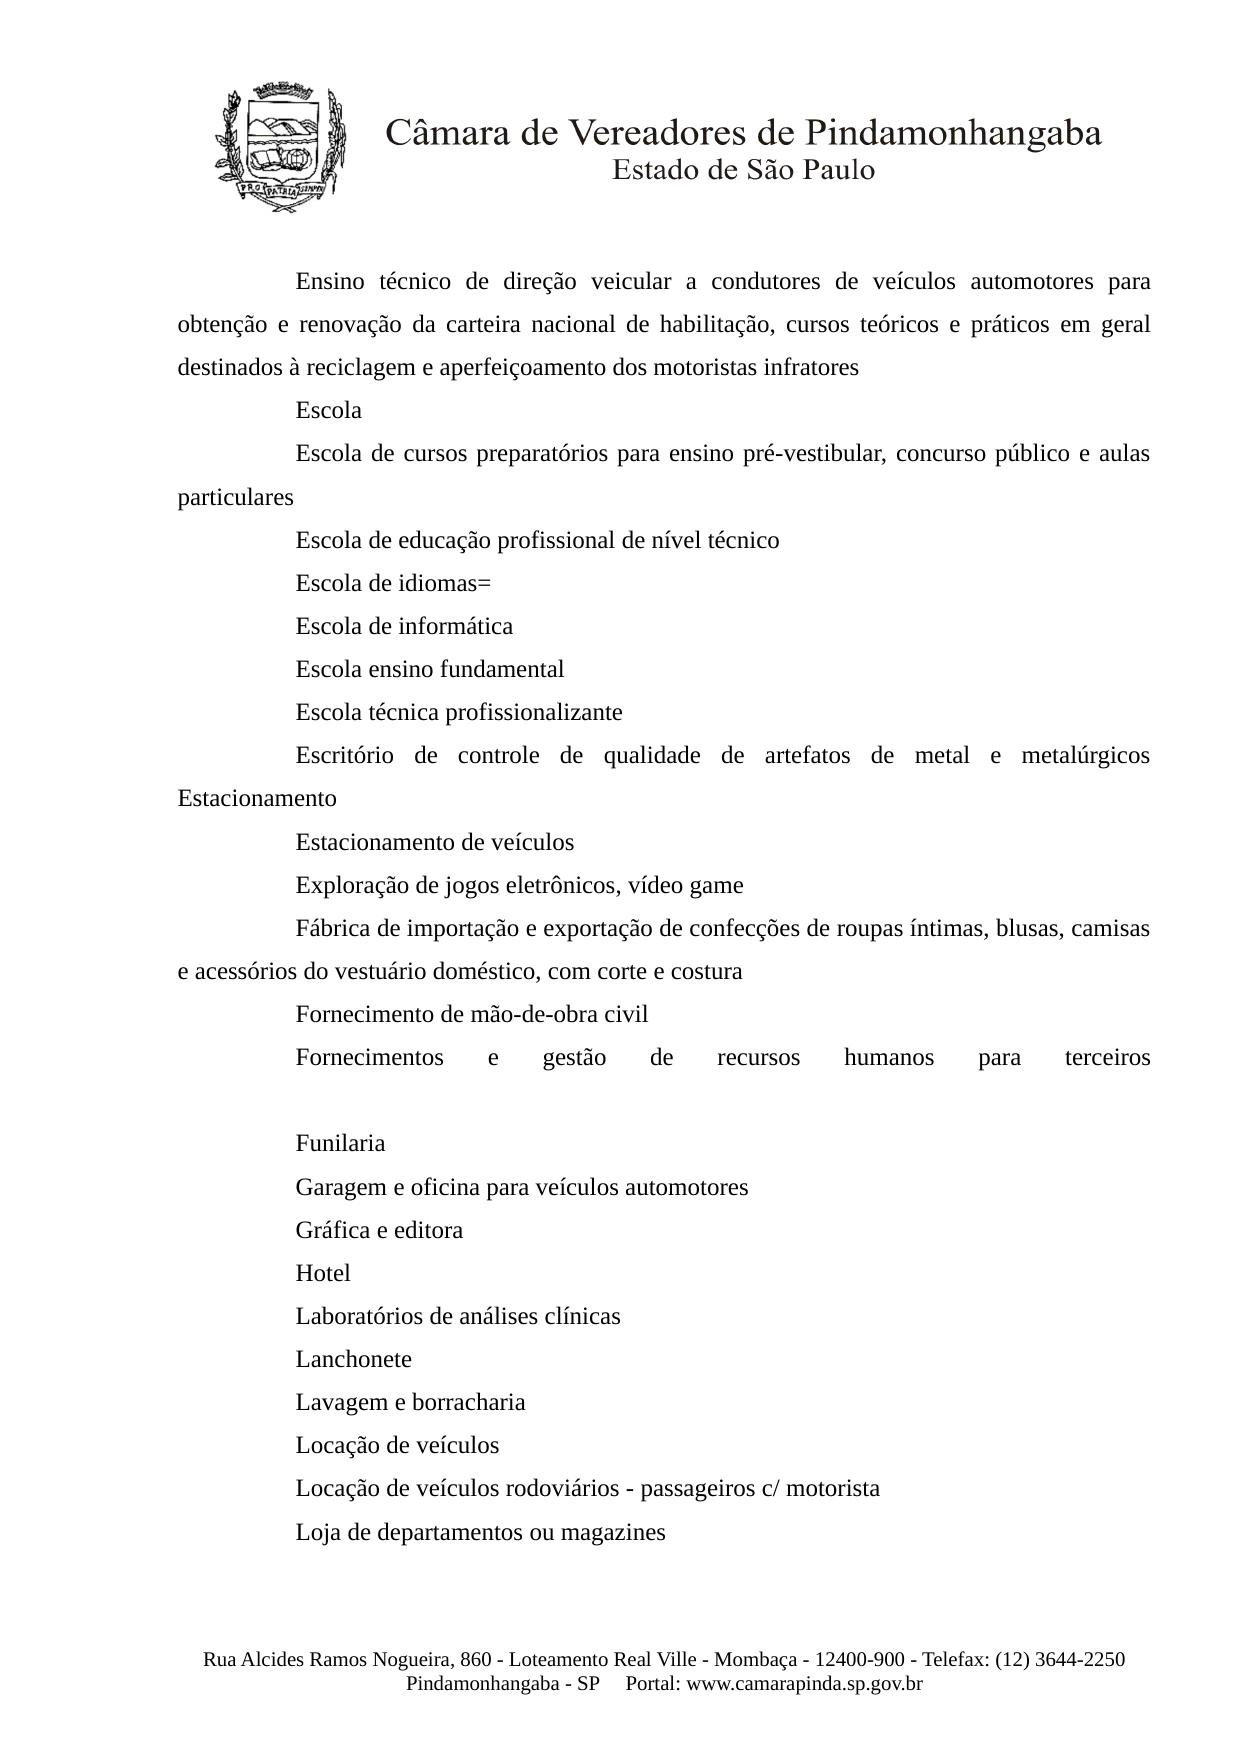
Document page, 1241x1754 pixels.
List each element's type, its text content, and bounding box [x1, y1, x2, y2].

text Lanchonete [177, 1344, 1152, 1373]
text Escola de cursos preparatórios para ensino pré-vestibular, concurso público e aulas particulares [177, 438, 1152, 510]
text Loja de departamentos ou magazines [177, 1517, 1152, 1545]
text Fábrica de importação e exportação de confecções de roupas íntimas, blusas, camisas e acessórios do vestuário doméstico, com corte e costura [177, 913, 1152, 985]
text Laboratórios de análises clínicas [177, 1301, 1152, 1330]
text Escola de idiomas= [177, 568, 1152, 597]
picture [193, 68, 1135, 228]
text Locação de veículos rodoviários - passageiros c/ motorista [177, 1473, 1152, 1502]
text Exploração de jogos eletrônicos, vídeo game [177, 870, 1152, 898]
text Hotel [177, 1258, 1152, 1287]
text Escola de informática [177, 611, 1152, 640]
text Escola [177, 395, 1152, 424]
text Estacionamento de veículos [177, 827, 1152, 855]
text Escola ensino fundamental [177, 654, 1152, 683]
text Fornecimentos e gestão de recursos humanos para terceiros [177, 1042, 1152, 1114]
text Escritório de controle de qualidade de artefatos de metal e metalúrgicos Estacionamento [177, 740, 1152, 812]
text Gráfica e editora [177, 1215, 1152, 1243]
text Locação de veículos [177, 1430, 1152, 1459]
text Funilaria [177, 1128, 1152, 1157]
text Ensino técnico de direção veicular a condutores de veículos automotores para obtenção e renovação da carteira nacional de habilitação, cursos teóricos e práticos em geral destinados à reciclagem e aperfeiçoamento dos motoristas infratores [177, 266, 1152, 381]
text Escola de educação profissional de nível técnico [177, 525, 1152, 553]
text Escola técnica profissionalizante [177, 697, 1152, 726]
text Lavagem e borracharia [177, 1387, 1152, 1416]
text Garagem e oficina para veículos automotores [177, 1172, 1152, 1200]
text Fornecimento de mão-de-obra civil [177, 999, 1152, 1028]
